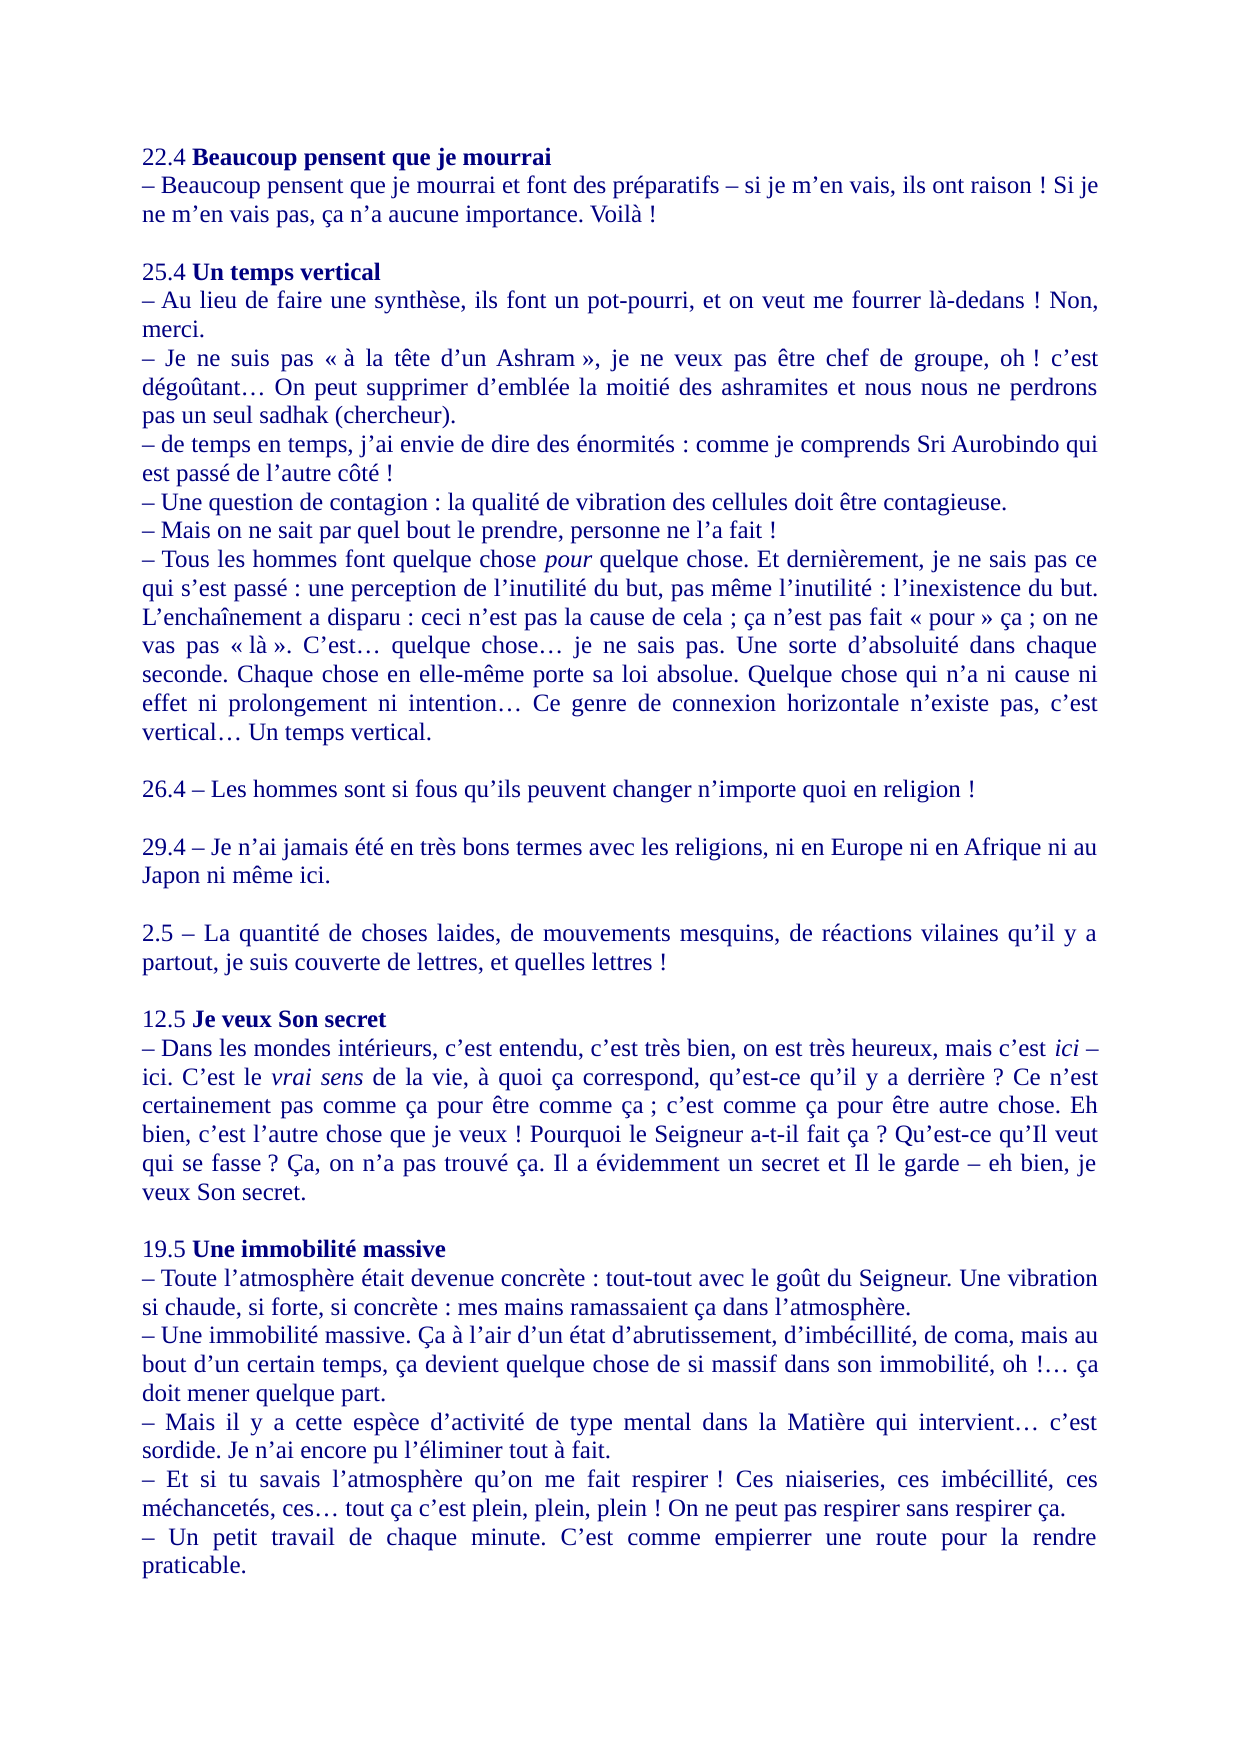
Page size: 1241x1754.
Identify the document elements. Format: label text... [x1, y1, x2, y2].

text 2.5 – La quantité de choses laides, de mouvements mesquins, de réactions vilaines qu’il y a partout, je suis couverte de lettres, et quelles lettres ! [142, 918, 1098, 976]
text 22.4 Beaucoup pensent que je mourrai [142, 142, 1098, 171]
text 26.4 – Les hommes sont si fous qu’ils peuvent changer n’importe quoi en religion ! [142, 774, 1098, 803]
text – Et si tu savais l’atmosphère qu’on me fait respirer ! Ces niaiseries, ces imbécillité, ces méchancetés, ces… tout ça c’est plein, plein, plein ! On ne peut pas respirer sans respirer ça. [142, 1464, 1098, 1522]
text – Une question de contagion : la qualité de vibration des cellules doit être contagieuse. [142, 487, 1098, 516]
text – Tous les hommes font quelque chose pour quelque chose. Et dernièrement, je ne sais pas ce qui s’est passé : une perception de l’inutilité du but, pas même l’inutilité : l’inexistence du but. L’enchaînement a disparu : ceci n’est pas la cause de cela ; ça n’est pas fait « pour » ça ; on ne vas pas « là ». C’est… quelque chose… je ne sais pas. Une sorte d’absoluité dans chaque seconde. Chaque chose en elle-même porte sa loi absolue. Quelque chose qui n’a ni cause ni effet ni prolongement ni intention… Ce genre de connexion horizontale n’existe pas, c’est vertical… Un temps vertical. [142, 544, 1098, 746]
text – Mais il y a cette espèce d’activité de type mental dans la Matière qui intervient… c’est sordide. Je n’ai encore pu l’éliminer tout à fait. [142, 1407, 1098, 1464]
text 19.5 Une immobilité massive [142, 1234, 1098, 1263]
text – Un petit travail de chaque minute. C’est comme empierrer une route pour la rendre praticable. [142, 1522, 1098, 1579]
text 12.5 Je veux Son secret [142, 1004, 1098, 1033]
text – de temps en temps, j’ai envie de dire des énormités : comme je comprends Sri Aurobindo qui est passé de l’autre côté ! [142, 429, 1098, 487]
text – Je ne suis pas « à la tête d’un Ashram », je ne veux pas être chef de groupe, oh ! c’est dégoûtant… On peut supprimer d’emblée la moitié des ashramites et nous nous ne perdrons pas un seul sadhak (chercheur). [142, 343, 1098, 429]
text 29.4 – Je n’ai jamais été en très bons termes avec les religions, ni en Europe ni en Afrique ni au Japon ni même ici. [142, 832, 1098, 889]
text – Au lieu de faire une synthèse, ils font un pot-pourri, et on veut me fourrer là-dedans ! Non, merci. [142, 286, 1098, 343]
text – Toute l’atmosphère était devenue concrète : tout-tout avec le goût du Seigneur. Une vibration si chaude, si forte, si concrète : mes mains ramassaient ça dans l’atmosphère. [142, 1263, 1098, 1321]
text 25.4 Un temps vertical [142, 257, 1098, 286]
text – Beaucoup pensent que je mourrai et font des préparatifs – si je m’en vais, ils ont raison ! Si je ne m’en vais pas, ça n’a aucune importance. Voilà ! [142, 171, 1098, 228]
text – Une immobilité massive. Ça à l’air d’un état d’abrutissement, d’imbécillité, de coma, mais au bout d’un certain temps, ça devient quelque chose de si massif dans son immobilité, oh !… ça doit mener quelque part. [142, 1321, 1098, 1407]
text – Dans les mondes intérieurs, c’est entendu, c’est très bien, on est très heureux, mais c’est ici – ici. C’est le vrai sens de la vie, à quoi ça correspond, qu’est-ce qu’il y a derrière ? Ce n’est certainement pas comme ça pour être comme ça ; c’est comme ça pour être autre chose. Eh bien, c’est l’autre chose que je veux ! Pourquoi le Seigneur a-t-il fait ça ? Qu’est-ce qu’Il veut qui se fasse ? Ça, on n’a pas trouvé ça. Il a évidemment un secret et Il le garde – eh bien, je veux Son secret. [142, 1033, 1098, 1206]
text – Mais on ne sait par quel bout le prendre, personne ne l’a fait ! [142, 516, 1098, 544]
